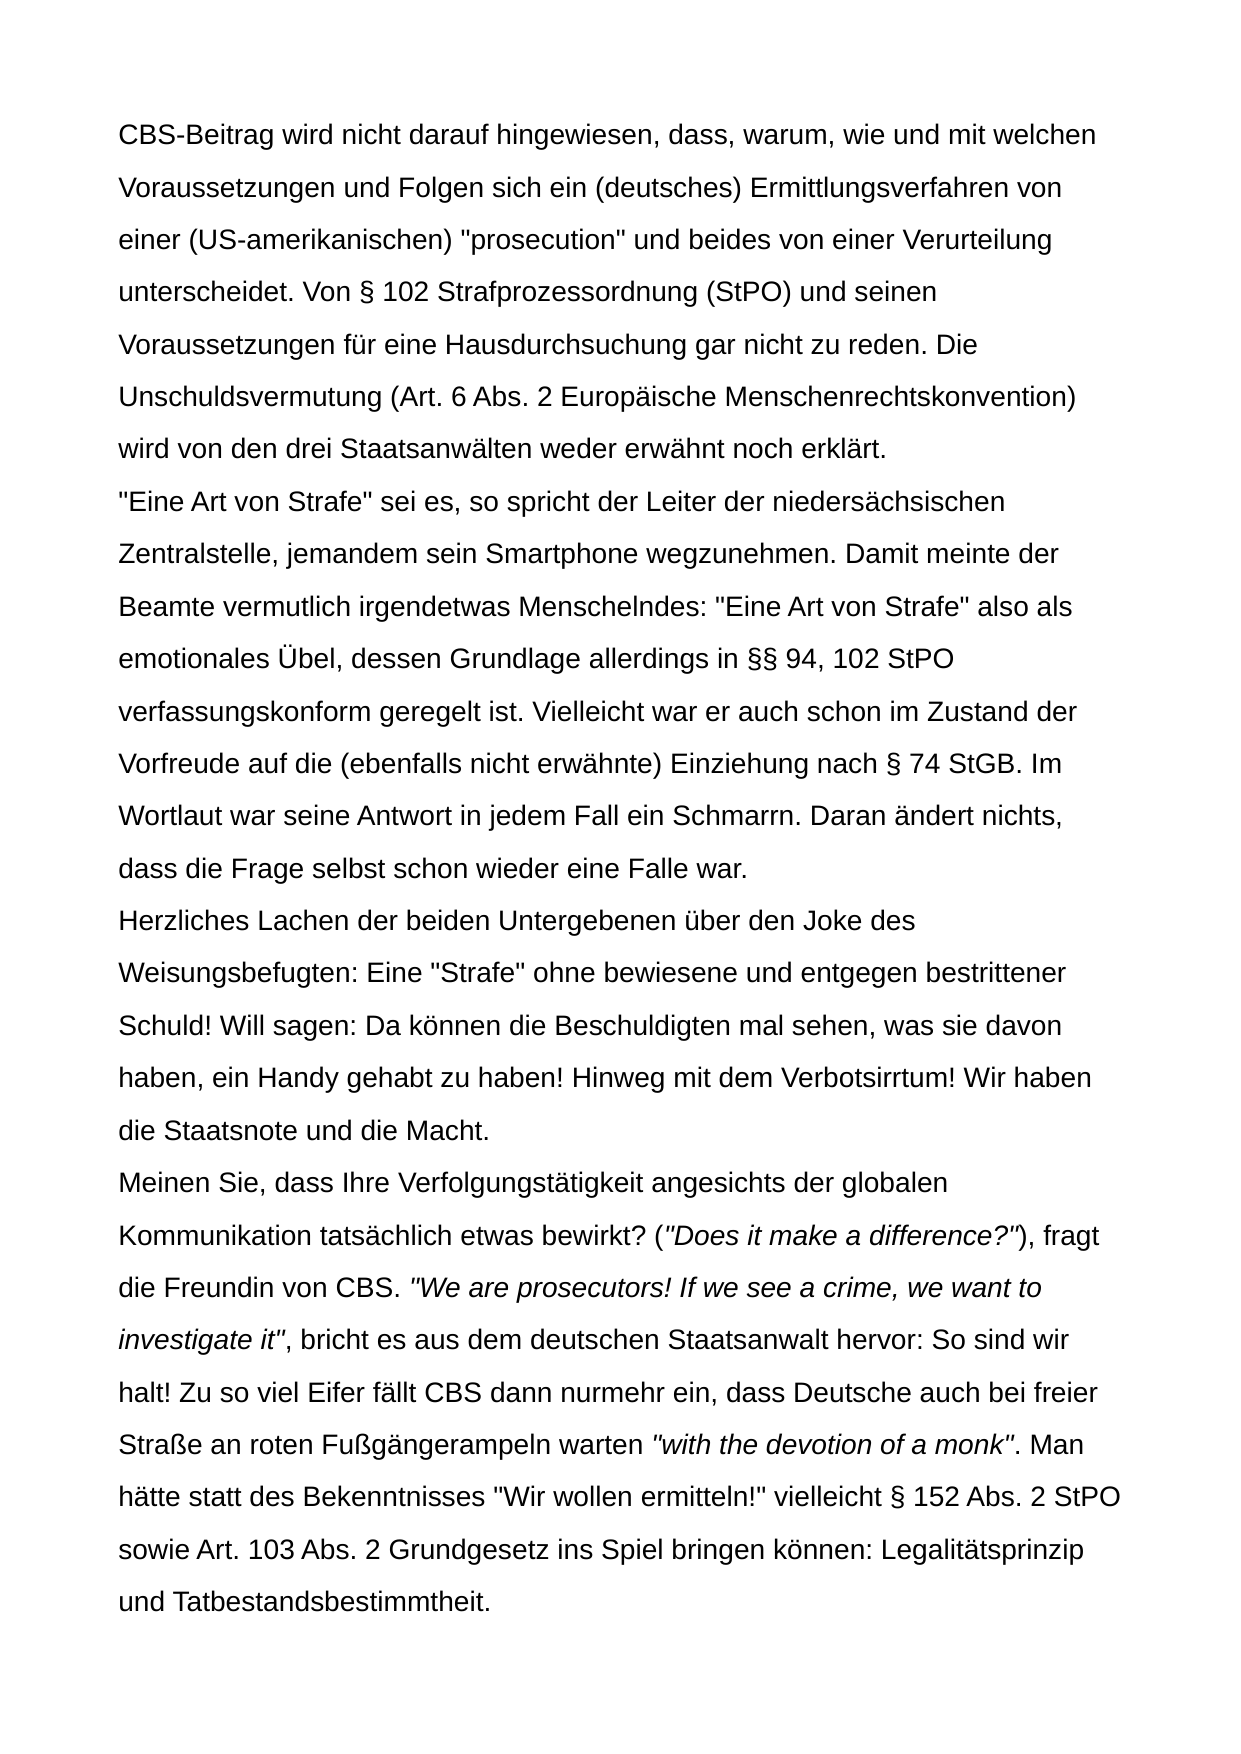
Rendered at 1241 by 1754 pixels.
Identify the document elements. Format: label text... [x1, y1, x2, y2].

text CBS-Beitrag wird nicht darauf hingewiesen, dass, warum, wie und mit welchen Voraussetzungen und Folgen sich ein (deutsches) Ermittlungsverfahren von einer (US-amerikanischen) "prosecution" und beides von einer Verurteilung unterscheidet. Von § 102 Strafprozessordnung (StPO) und seinen Voraussetzungen für eine Hausdurchsuchung gar nicht zu reden. Die Unschuldsvermutung (Art. 6 Abs. 2 Europäische Menschenrechtskonvention) wird von den drei Staatsanwälten weder erwähnt noch erklärt. [118, 118, 1122, 465]
text Herzliches Lachen der beiden Untergebenen über den Joke des Weisungsbefugten: Eine "Strafe" ohne bewiesene und entgegen bestrittener Schuld! Will sagen: Da können die Beschuldigten mal sehen, was sie davon haben, ein Handy gehabt zu haben! Hinweg mit dem Verbotsirrtum! Wir haben die Staatsnote und die Macht. [118, 904, 1122, 1146]
text "Eine Art von Strafe" sei es, so spricht der Leiter der niedersächsischen Zentralstelle, jemandem sein Smartphone wegzunehmen. Damit meinte der Beamte vermutlich irgendetwas Menschelndes: "Eine Art von Strafe" also als emotionales Übel, dessen Grundlage allerdings in §§ 94, 102 StPO verfassungskonform geregelt ist. Vielleicht war er auch schon im Zustand der Vorfreude auf die (ebenfalls nicht erwähnte) Einziehung nach § 74 StGB. Im Wortlaut war seine Antwort in jedem Fall ein Schmarrn. Daran ändert nichts, dass die Frage selbst schon wieder eine Falle war. [118, 485, 1122, 884]
text Meinen Sie, dass Ihre Verfolgungstätigkeit angesichts der globalen Kommunikation tatsächlich etwas bewirkt? ("Does it make a difference?"), fragt die Freundin von CBS. "We are prosecutors! If we see a crime, we want to investigate it", bricht es aus dem deutschen Staatsanwalt hervor: So sind wir halt! Zu so viel Eifer fällt CBS dann nurmehr ein, dass Deutsche auch bei freier Straße an roten Fußgängerampeln warten "with the devotion of a monk". Man hätte statt des Bekenntnisses "Wir wollen ermitteln!" vielleicht § 152 Abs. 2 StPO sowie Art. 103 Abs. 2 Grundgesetz ins Spiel bringen können: Legalitätsprinzip und Tatbestandsbestimmtheit. [118, 1166, 1122, 1618]
